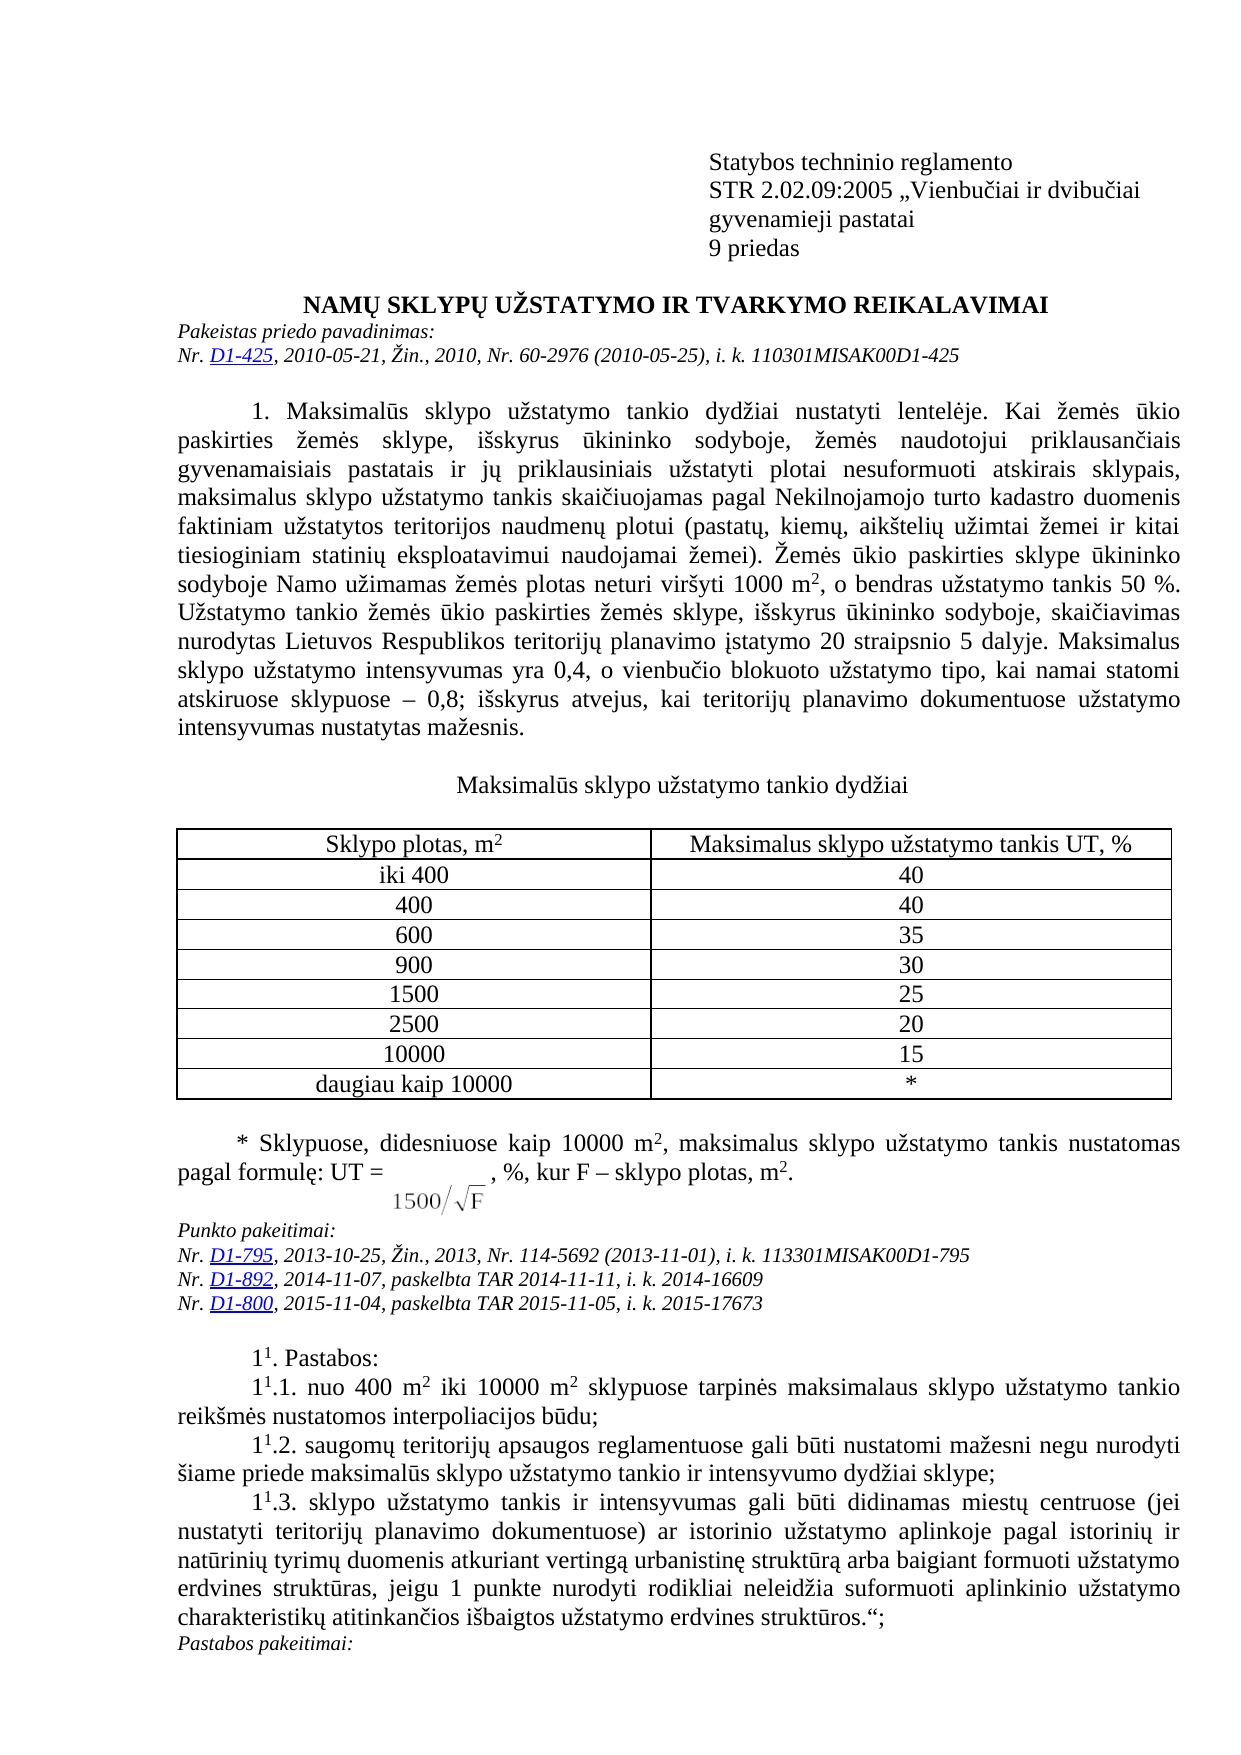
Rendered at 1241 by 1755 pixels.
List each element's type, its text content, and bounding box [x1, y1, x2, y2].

table_cell 10000 [178, 1039, 650, 1068]
text 9 priedas [177, 233, 1181, 262]
table_cell 15 [652, 1039, 1171, 1068]
text Punkto pakeitimai: [177, 1218, 1181, 1242]
text Nr. D1-795, 2013-10-25, Žin., 2013, Nr. 114-5692 (2013-11-01), i. k. 113301MISAK00D1-795 [177, 1242, 1181, 1267]
table_cell 900 [178, 950, 650, 978]
table_cell 1500 [178, 980, 650, 1008]
text Nr. D1-892, 2014-11-07, paskelbta TAR 2014-11-11, i. k. 2014-16609 [177, 1267, 1181, 1291]
text Pakeistas priedo pavadinimas: [177, 319, 1181, 343]
table_cell 30 [652, 950, 1171, 978]
text 1. Maksimalūs sklypo užstatymo tankio dydžiai nustatyti lentelėje. Kai žemės ūkio paskirties žemės sklype, išskyrus ūkininko sodyboje, žemės naudotojui priklausančiais gyvenamaisiais pastatais ir jų priklausiniais užstatyti plotai nesuformuoti atskirais sklypais, maksimalus sklypo užstatymo tankis skaičiuojamas pagal Nekilnojamojo turto kadastro duomenis faktiniam užstatytos teritorijos naudmenų plotui (pastatų, kiemų, aikštelių užimtai žemei ir kitai tiesioginiam statinių eksploatavimui naudojamai žemei). Žemės ūkio paskirties sklype ūkininko sodyboje Namo užimamas žemės plotas neturi viršyti 1000 m2, o bendras užstatymo tankis 50 %. Užstatymo tankio žemės ūkio paskirties žemės sklype, išskyrus ūkininko sodyboje, skaičiavimas nurodytas Lietuvos Respublikos teritorijų planavimo įstatymo 20 straipsnio 5 dalyje. Maksimalus sklypo užstatymo intensyvumas yra 0,4, o vienbučio blokuoto užstatymo tipo, kai namai statomi atskiruose sklypuose – 0,8; išskyrus atvejus, kai teritorijų planavimo dokumentuose užstatymo intensyvumas nustatytas mažesnis. [177, 396, 1181, 741]
text 11. Pastabos: [177, 1343, 1181, 1372]
table_cell daugiau kaip 10000 [178, 1069, 650, 1098]
text 11.2. saugomų teritorijų apsaugos reglamentuose gali būti nustatomi mažesni negu nurodyti šiame priede maksimalūs sklypo užstatymo tankio ir intensyvumo dydžiai sklype; [177, 1430, 1181, 1487]
text Maksimalūs sklypo užstatymo tankio dydžiai [177, 770, 1181, 799]
table_cell 35 [652, 920, 1171, 949]
text gyvenamieji pastatai [177, 204, 1181, 233]
text Nr. D1-425, 2010-05-21, Žin., 2010, Nr. 60-2976 (2010-05-25), i. k. 110301MISAK00D1-425 [177, 343, 1181, 367]
text 11.1. nuo 400 m2 iki 10000 m2 sklypuose tarpinės maksimalaus sklypo užstatymo tankio reikšmės nustatomos interpoliacijos būdu; [177, 1372, 1181, 1430]
text 11.3. sklypo užstatymo tankis ir intensyvumas gali būti didinamas miestų centruose (jei nustatyti teritorijų planavimo dokumentuose) ar istorinio užstatymo aplinkoje pagal istorinių ir natūrinių tyrimų duomenis atkuriant vertingą urbanistinę struktūrą arba baigiant formuoti užstatymo erdvines struktūras, jeigu 1 punkte nurodyti rodikliai neleidžia suformuoti aplinkinio užstatymo charakteristikų atitinkančios išbaigtos užstatymo erdvines struktūros.“; [177, 1487, 1181, 1631]
table_cell 25 [652, 980, 1171, 1008]
table_cell iki 400 [178, 860, 650, 889]
table_header Maksimalus sklypo užstatymo tankis UT, % [652, 830, 1171, 858]
table_cell * [652, 1069, 1171, 1098]
table_cell 20 [652, 1009, 1171, 1038]
table_header Sklypo plotas, m2 [178, 830, 650, 858]
table_cell 600 [178, 920, 650, 949]
text Pastabos pakeitimai: [177, 1631, 1181, 1655]
text Statybos techninio reglamento [177, 147, 1181, 176]
text NAMŲ SKLYPŲ UŽSTATYMO IR TVARKYMO REIKALAVIMAI [177, 291, 1181, 319]
text Nr. D1-800, 2015-11-04, paskelbta TAR 2015-11-05, i. k. 2015-17673 [177, 1291, 1181, 1315]
table_cell 2500 [178, 1009, 650, 1038]
table_cell 400 [178, 890, 650, 919]
text STR 2.02.09:2005 „Vienbučiai ir dvibučiai [177, 176, 1181, 204]
table_cell 40 [652, 890, 1171, 919]
table_cell 40 [652, 860, 1171, 889]
text * Sklypuose, didesniuose kaip 10000 m2, maksimalus sklypo užstatymo tankis nustatomas pagal formulę: UT = , %, kur F – sklypo plotas, m2. [177, 1128, 1181, 1218]
